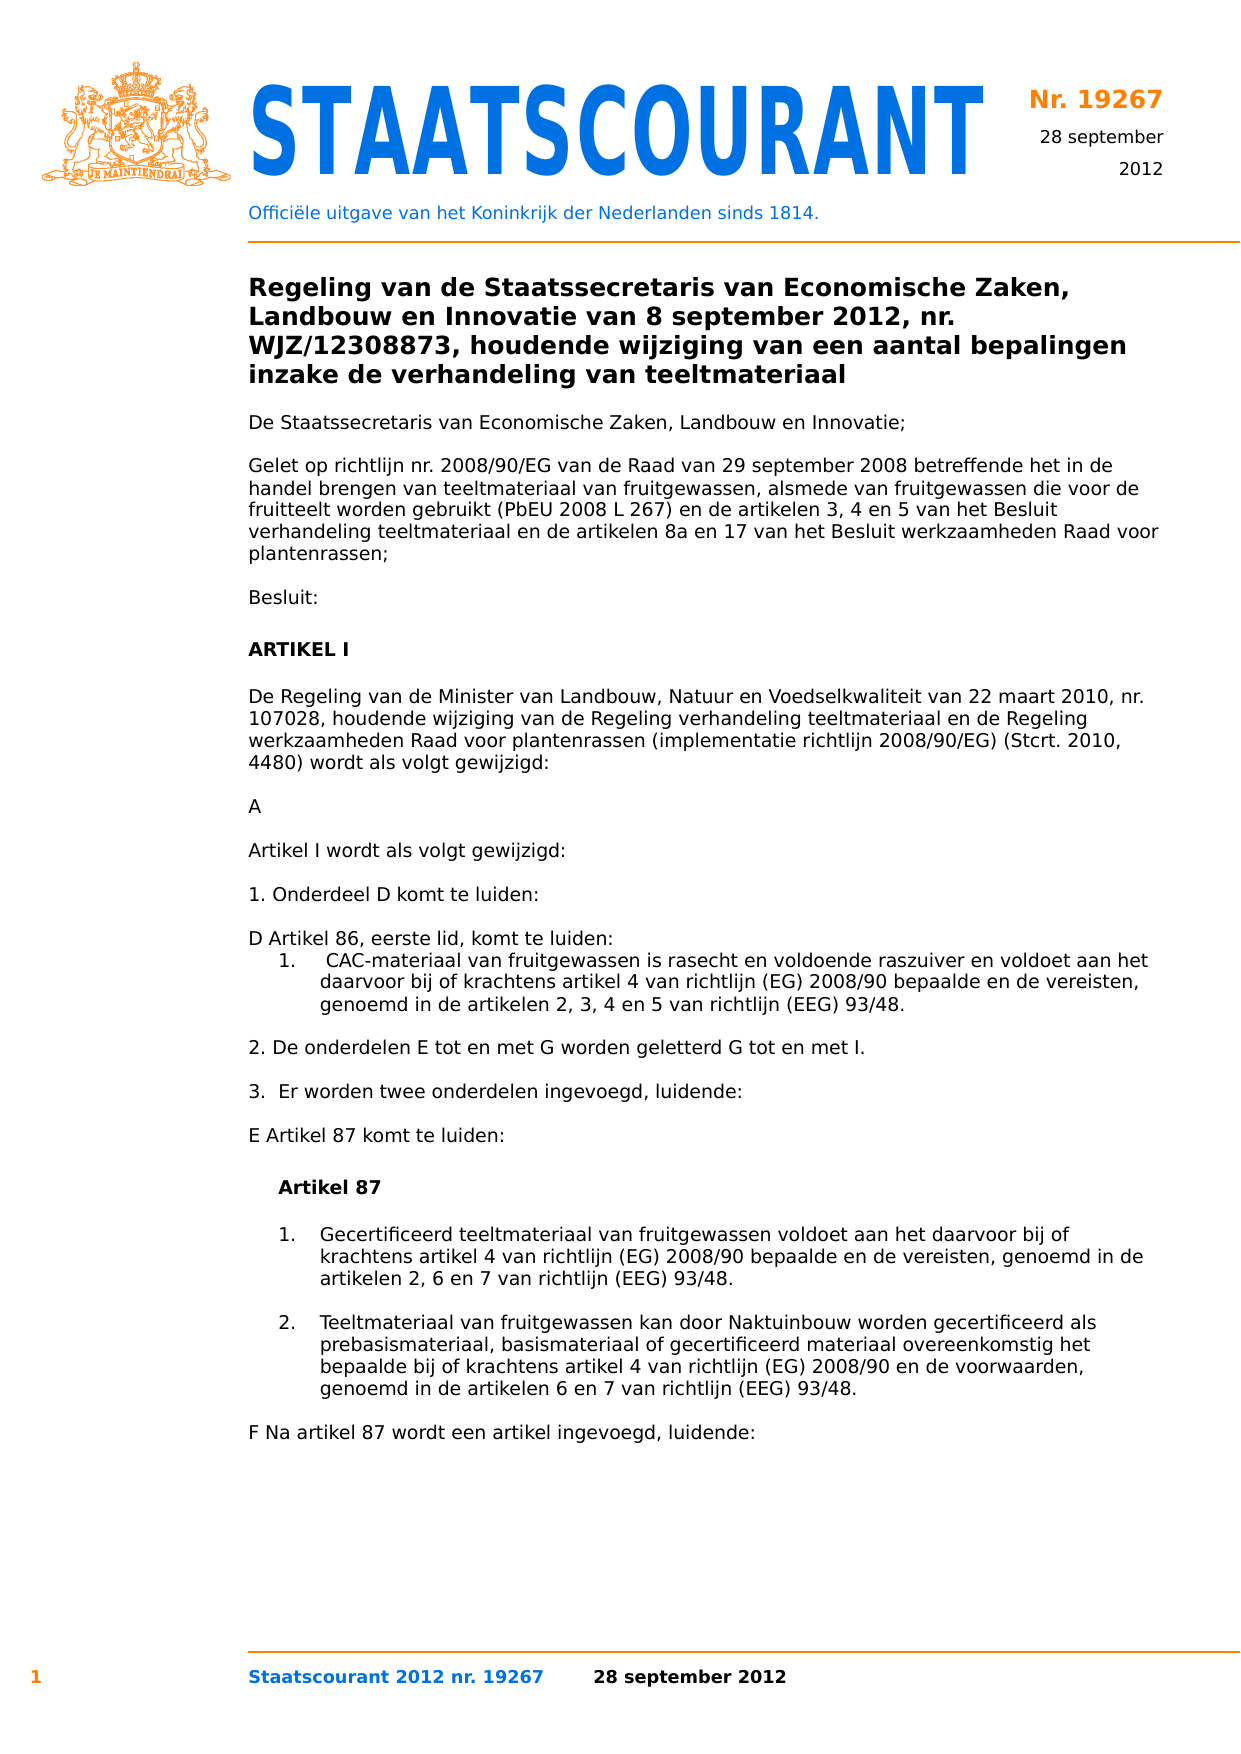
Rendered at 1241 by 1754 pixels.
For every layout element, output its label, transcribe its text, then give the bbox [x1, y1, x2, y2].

subtitle Regeling van de Staatssecretaris van Economische Zaken, Landbouw en Innovatie van 8 september 2012, nr. WJZ/12308873, houdende wijziging van een aantal bepalingen inzake de verhandeling van teeltmateriaal [248, 273, 1163, 390]
text E Artikel 87 komt te luiden: [248, 1125, 1163, 1147]
text De Regeling van de Minister van Landbouw, Natuur en Voedselkwaliteit van 22 maart 2010, nr. 107028, houdende wijziging van de Regeling verhandeling teeltmateriaal en de Regeling werkzaamheden Raad voor plantenrassen (implementatie richtlijn 2008/90/EG) (Stcrt. 2010, 4480) wordt als volgt gewijzigd: [248, 686, 1163, 774]
text 1. Gecertificeerd teeltmateriaal van fruitgewassen voldoet aan het daarvoor bij of krachtens artikel 4 van richtlijn (EG) 2008/90 bepaalde en de vereisten, genoemd in de artikelen 2, 6 en 7 van richtlijn (EEG) 93/48. [278, 1224, 1163, 1290]
text 1. CAC-materiaal van fruitgewassen is rasecht en voldoende raszuiver en voldoet aan het daarvoor bij of krachtens artikel 4 van richtlijn (EG) 2008/90 bepaalde en de vereisten, genoemd in de artikelen 2, 3, 4 en 5 van richtlijn (EEG) 93/48. [278, 949, 1163, 1015]
table_header [25, 62, 248, 241]
text D Artikel 86, eerste lid, komt te luiden: [248, 927, 1163, 949]
text 2. De onderdelen E tot en met G worden geletterd G tot en met I. [248, 1037, 1163, 1059]
picture [41, 62, 231, 186]
text Besluit: [248, 587, 1163, 609]
text F Na artikel 87 wordt een artikel ingevoegd, luidende: [248, 1422, 1163, 1443]
text 3. Er worden twee onderdelen ingevoegd, luidende: [248, 1081, 1163, 1103]
text Gelet op richtlijn nr. 2008/90/EG van de Raad van 29 september 2008 betreffende het in de handel brengen van teeltmateriaal van fruitgewassen, alsmede van fruitgewassen die voor de fruitteelt worden gebruikt (PbEU 2008 L 267) en de artikelen 3, 4 en 5 van het Besluit verhandeling teeltmateriaal en de artikelen 8a en 17 van het Besluit werkzaamheden Raad voor plantenrassen; [248, 455, 1163, 565]
subtitle Artikel 87 [278, 1177, 1163, 1199]
subtitle ARTIKEL I [248, 639, 1163, 661]
text Artikel I wordt als volgt gewijzigd: [248, 840, 1163, 862]
table_header STAATSCOURANT [248, 62, 998, 203]
table_header Nr. 19267 [998, 62, 1240, 121]
text A [248, 796, 1163, 818]
text 2. Teeltmateriaal van fruitgewassen kan door Naktuinbouw worden gecertificeerd als prebasismateriaal, basismateriaal of gecertificeerd materiaal overeenkomstig het bepaalde bij of krachtens artikel 4 van richtlijn (EG) 2008/90 en de voorwaarden, genoemd in de artikelen 6 en 7 van richtlijn (EEG) 93/48. [278, 1312, 1163, 1400]
table_cell Officiële uitgave van het Koninkrijk der Nederlanden sinds 1814. [248, 203, 1240, 241]
text De Staatssecretaris van Economische Zaken, Landbouw en Innovatie; [248, 412, 1163, 433]
text 1. Onderdeel D komt te luiden: [248, 884, 1163, 906]
table_cell 2012 [998, 153, 1240, 203]
table_cell 28 september [998, 121, 1240, 153]
